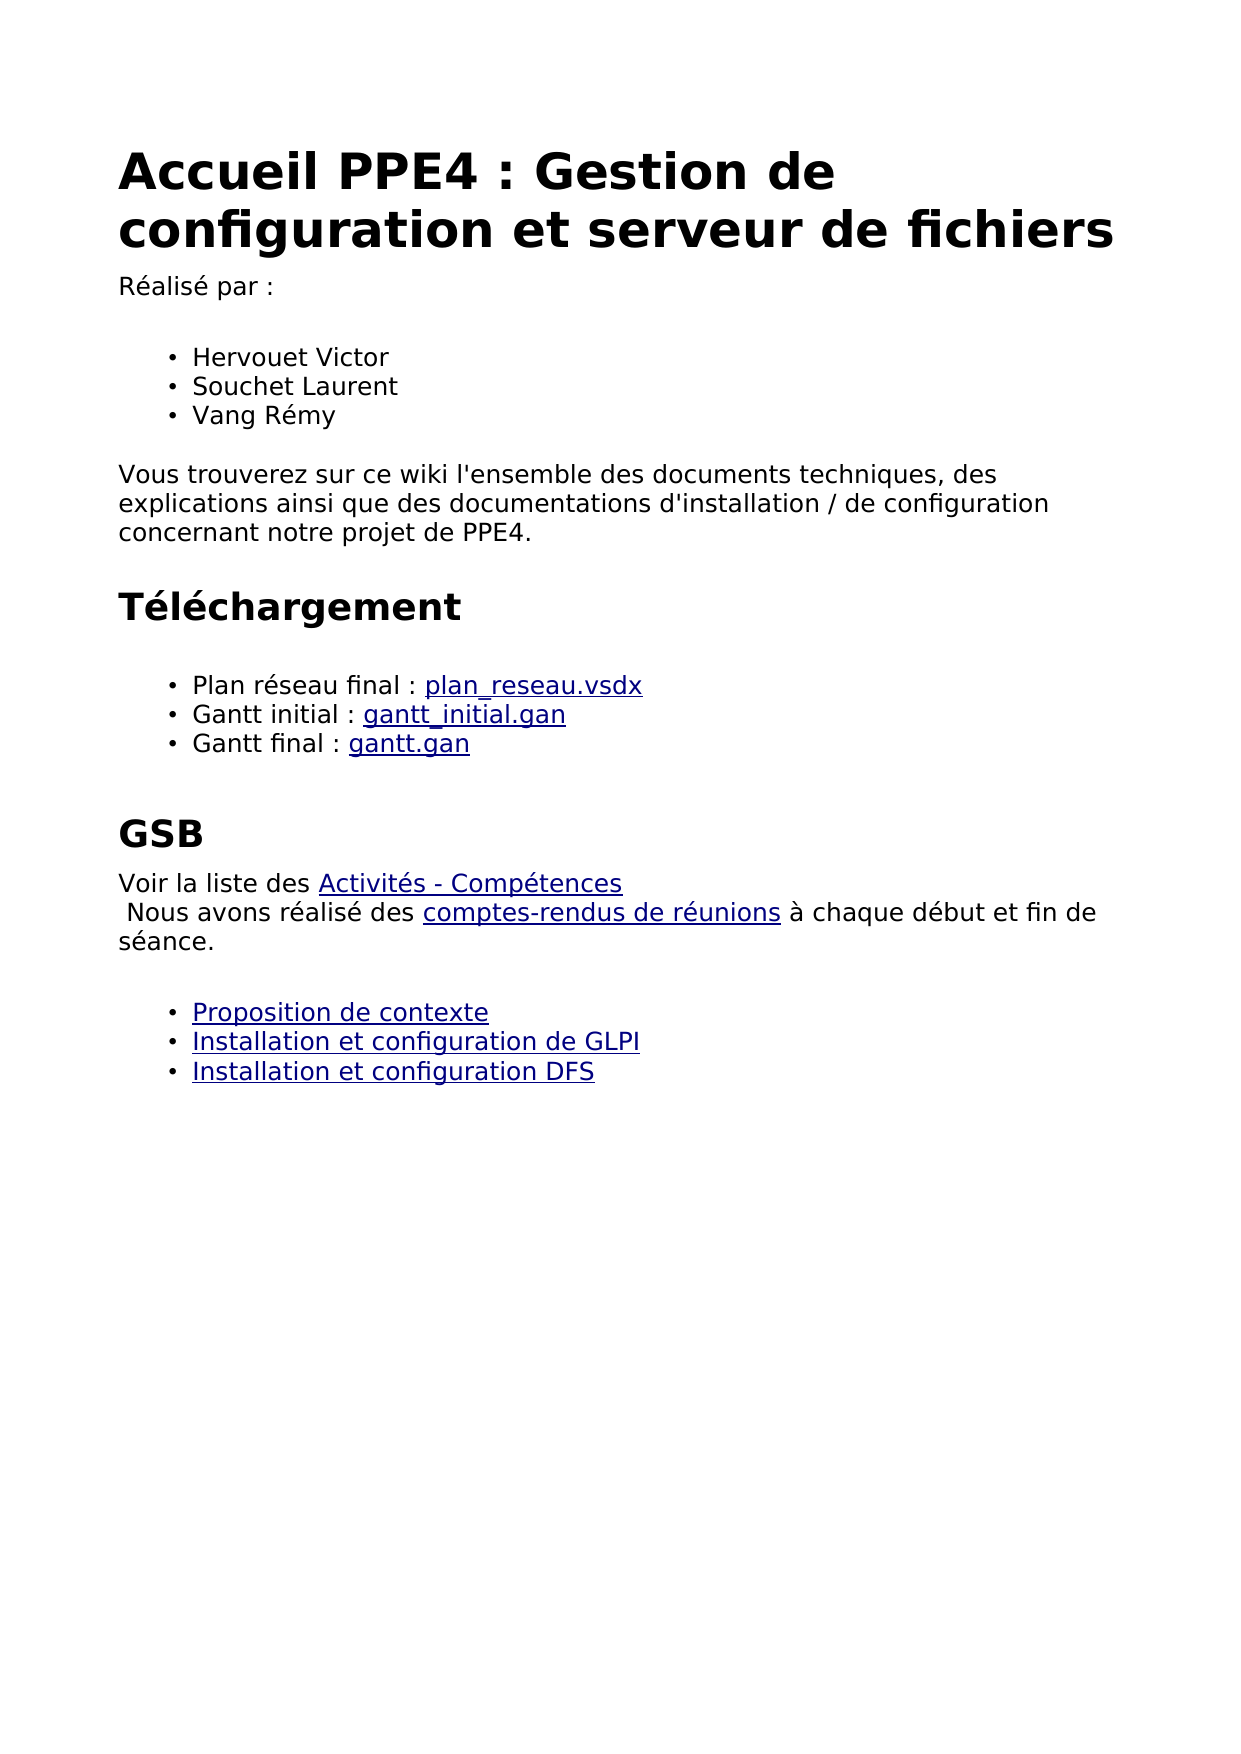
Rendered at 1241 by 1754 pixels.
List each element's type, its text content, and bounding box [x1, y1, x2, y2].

text Réalisé par : [118, 272, 1122, 301]
list Gantt final : gantt.gan [177, 729, 1122, 758]
subtitle Accueil PPE4 : Gestion de configuration et serveur de fichiers [118, 143, 1122, 259]
subtitle Téléchargement [118, 585, 1122, 629]
list Souchet Laurent [177, 372, 1122, 402]
list Proposition de contexte [177, 998, 1122, 1028]
list Hervouet Victor [177, 343, 1122, 372]
list Vang Rémy [177, 402, 1122, 431]
list Installation et configuration de GLPI [177, 1028, 1122, 1057]
subtitle GSB [118, 813, 1122, 856]
text Voir la liste des Activités - Compétences Nous avons réalisé des comptes-rendus de réunions à chaque début et fin de séance. [118, 869, 1122, 956]
list Installation et configuration DFS [177, 1057, 1122, 1086]
list Gantt initial : gantt_initial.gan [177, 700, 1122, 729]
text Vous trouverez sur ce wiki l'ensemble des documents techniques, des explications ainsi que des documentations d'installation / de configuration concernant notre projet de PPE4. [118, 460, 1122, 548]
list Plan réseau final : plan_reseau.vsdx [177, 671, 1122, 700]
